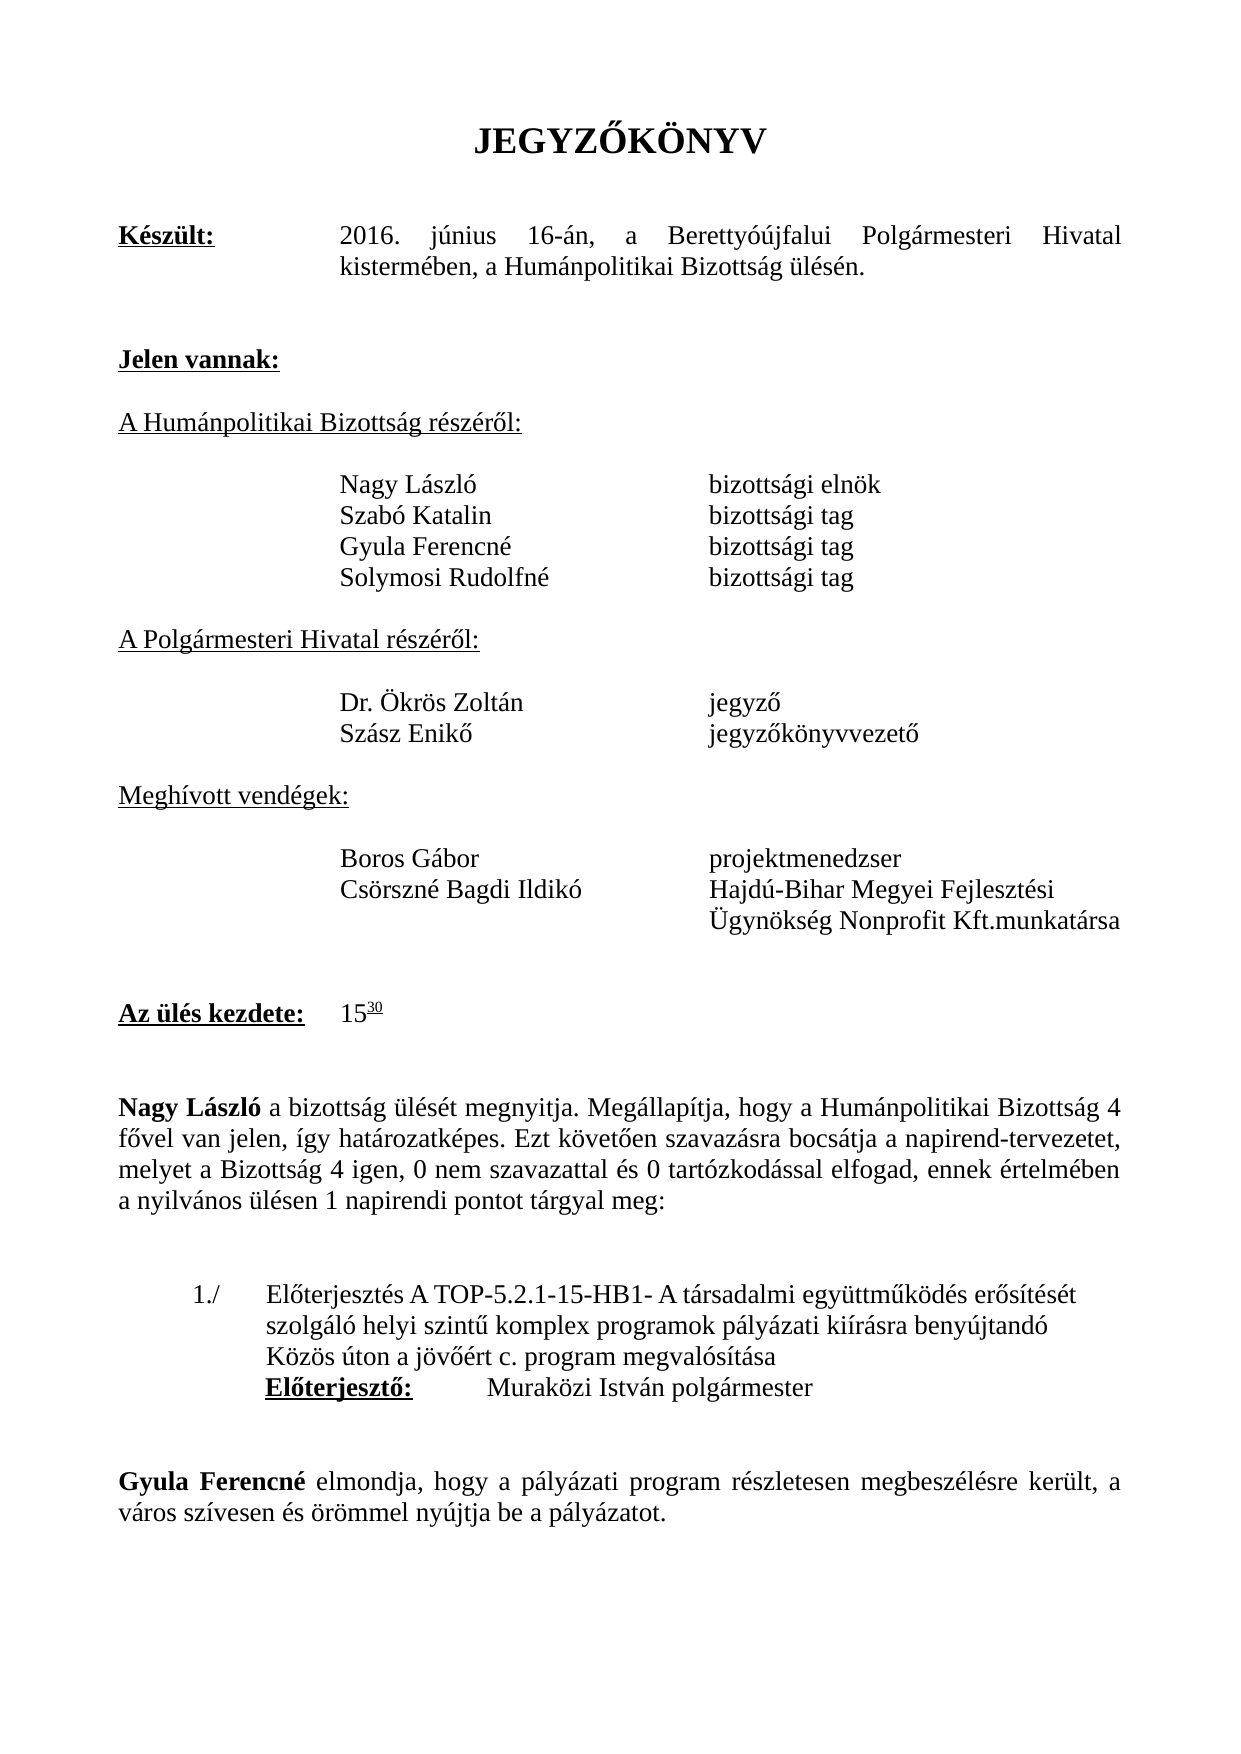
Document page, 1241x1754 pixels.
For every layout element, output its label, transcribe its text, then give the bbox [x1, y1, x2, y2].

text Ügynökség Nonprofit Kft.munkatársa [340, 904, 1122, 935]
text Jelen vannak: [118, 343, 1122, 374]
text Az ülés kezdete: 1530 [118, 997, 1122, 1028]
text Meghívott vendégek: [118, 779, 1122, 811]
text Szabó Katalin bizottsági tag [118, 499, 1122, 530]
text Nagy László bizottsági elnök [118, 468, 1122, 499]
text Gyula Ferencné bizottsági tag [118, 530, 1122, 561]
text Csörszné Bagdi Ildikó Hajdú-Bihar Megyei Fejlesztési [340, 873, 1122, 904]
text Előterjesztő: Muraközi István polgármester [265, 1371, 1122, 1402]
text JEGYZŐKÖNYV [118, 118, 1122, 161]
text Nagy László a bizottság ülését megnyitja. Megállapítja, hogy a Humánpolitikai Bizottság 4 fővel van jelen, így határozatképes. Ezt követően szavazásra bocsátja a napirend-tervezetet, melyet a Bizottság 4 igen, 0 nem szavazattal és 0 tartózkodással elfogad, ennek értelmében a nyilvános ülésen 1 napirendi pontot tárgyal meg: [118, 1091, 1122, 1215]
text A Humánpolitikai Bizottság részéről: [118, 406, 1122, 437]
text 1./ Előterjesztés A TOP-5.2.1-15-HB1- A társadalmi együttműködés erősítését szolgáló helyi szintű komplex programok pályázati kiírásra benyújtandó Közös úton a jövőért c. program megvalósítása [118, 1278, 1122, 1371]
text A Polgármesteri Hivatal részéről: [118, 624, 1122, 655]
text Boros Gábor projektmenedzser [340, 842, 1122, 873]
text Készült: 2016. június 16-án, a Berettyóújfalui Polgármesteri Hivatal kistermében, a Humánpolitikai Bizottság ülésén. [118, 219, 1122, 281]
text Szász Enikő jegyzőkönyvvezető [266, 717, 1122, 748]
text Gyula Ferencné elmondja, hogy a pályázati program részletesen megbeszélésre került, a város szívesen és örömmel nyújtja be a pályázatot. [118, 1464, 1122, 1527]
text Dr. Ökrös Zoltán jegyző [339, 686, 1122, 717]
text Solymosi Rudolfné bizottsági tag [118, 561, 1122, 592]
